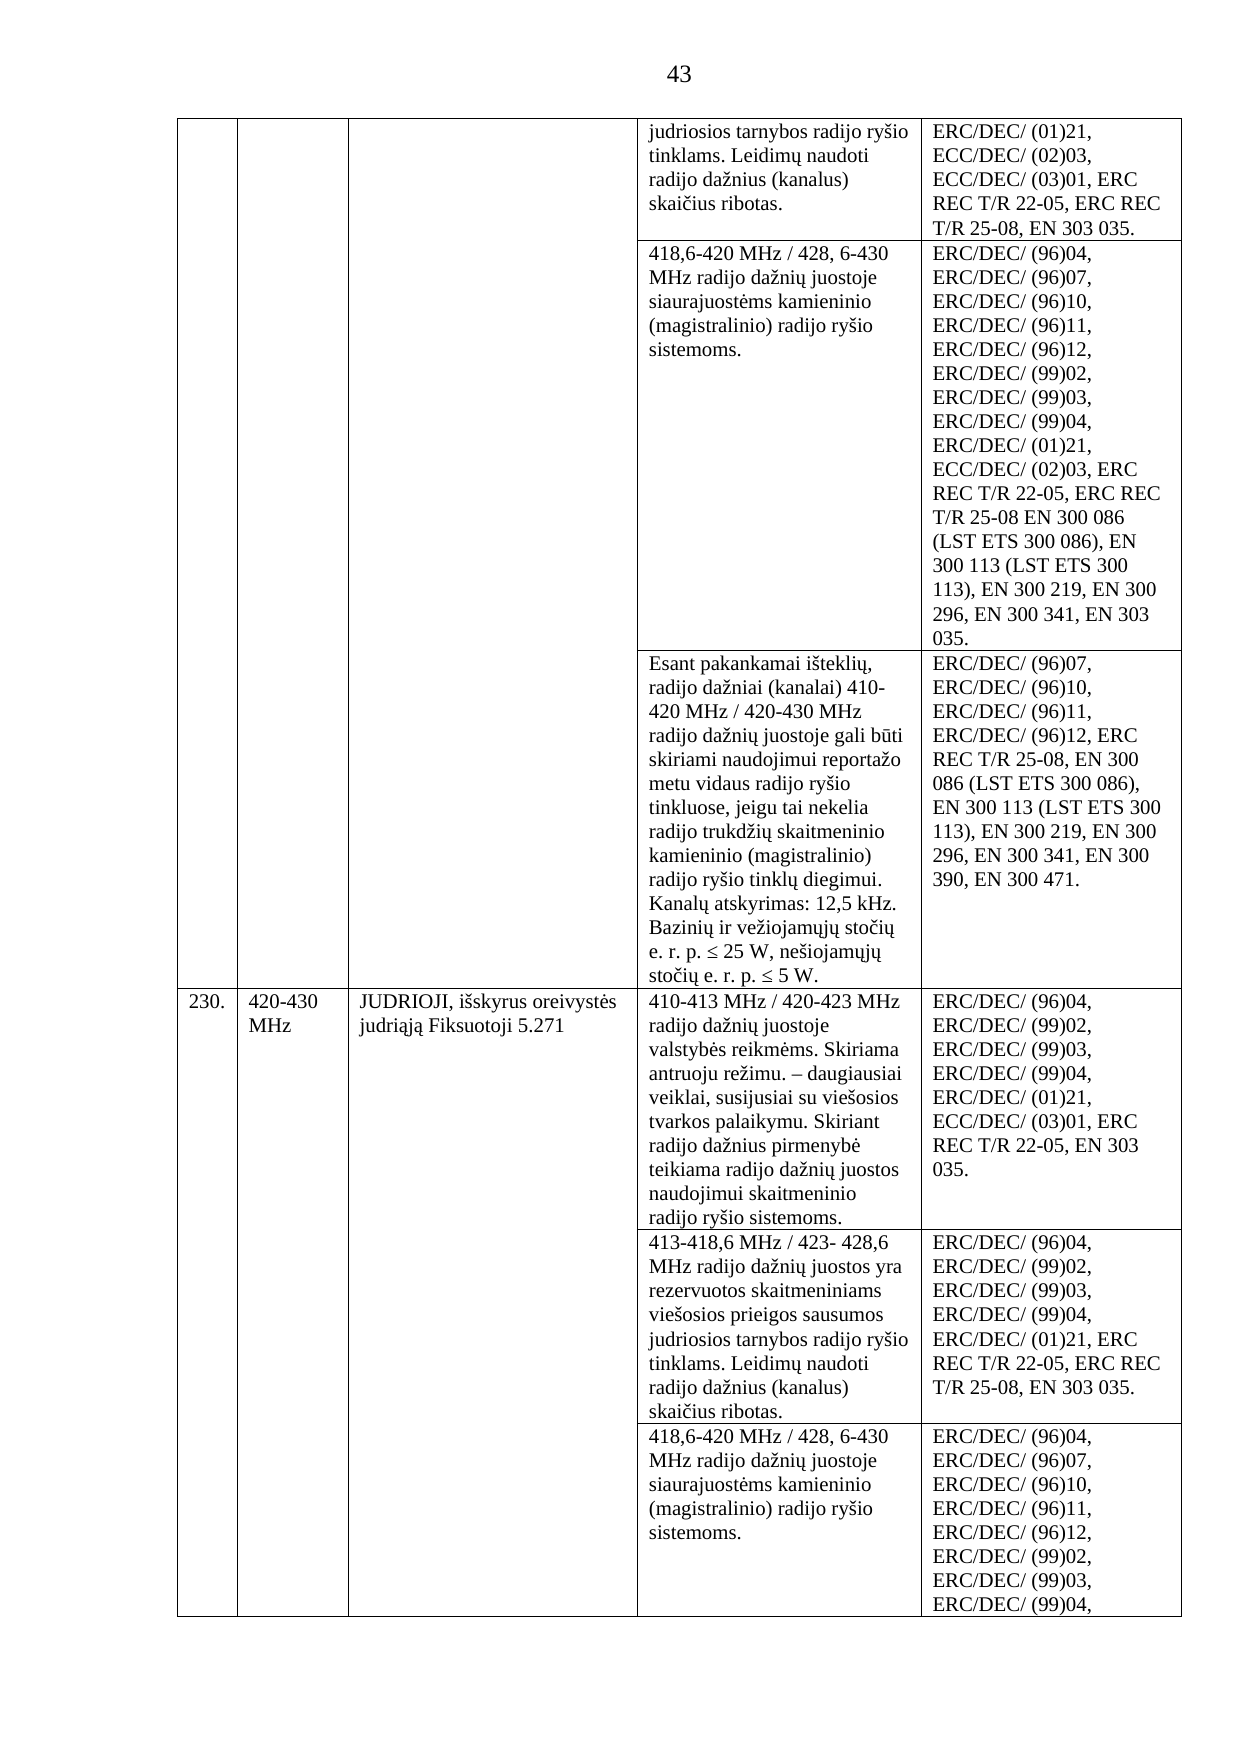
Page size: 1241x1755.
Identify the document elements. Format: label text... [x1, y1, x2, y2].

table_cell 410-413 MHz / 420-423 MHz radijo dažnių juostoje valstybės reikmėms. Skiriama antruoju režimu. – daugiausiai veiklai, susijusiai su viešosios tvarkos palaikymu. Skiriant radijo dažnius pirmenybė teikiama radijo dažnių juostos naudojimui skaitmeninio radijo ryšio sistemoms. [638, 989, 921, 1229]
table_cell [238, 119, 348, 987]
table_cell ERC/DEC/ (96)07, ERC/DEC/ (96)10, ERC/DEC/ (96)11, ERC/DEC/ (96)12, ERC REC T/R 25-08, EN 300 086 (LST ETS 300 086), EN 300 113 (LST ETS 300 113), EN 300 219, EN 300 296, EN 300 341, EN 300 390, EN 300 471. [922, 651, 1181, 987]
table_cell judriosios tarnybos radijo ryšio tinklams. Leidimų naudoti radijo dažnius (kanalus) skaičius ribotas. [638, 119, 921, 239]
table_cell ERC/DEC/ (96)04, ERC/DEC/ (96)07, ERC/DEC/ (96)10, ERC/DEC/ (96)11, ERC/DEC/ (96)12, ERC/DEC/ (99)02, ERC/DEC/ (99)03, ERC/DEC/ (99)04, ERC/DEC/ (01)21, ECC/DEC/ (02)03, ERC REC T/R 22-05, ERC REC T/R 25-08 EN 300 086 (LST ETS 300 086), EN 300 113 (LST ETS 300 113), EN 300 219, EN 300 296, EN 300 341, EN 303 035. [922, 241, 1181, 649]
table_cell ERC/DEC/ (96)04, ERC/DEC/ (99)02, ERC/DEC/ (99)03, ERC/DEC/ (99)04, ERC/DEC/ (01)21, ERC REC T/R 22-05, ERC REC T/R 25-08, EN 303 035. [922, 1230, 1181, 1423]
table_cell 418,6-420 MHz / 428, 6-430 MHz radijo dažnių juostoje siaurajuostėms kamieninio (magistralinio) radijo ryšio sistemoms. [638, 241, 921, 649]
table_cell ERC/DEC/ (96)04, ERC/DEC/ (99)02, ERC/DEC/ (99)03, ERC/DEC/ (99)04, ERC/DEC/ (01)21, ECC/DEC/ (03)01, ERC REC T/R 22-05, EN 303 035. [922, 989, 1181, 1229]
table_cell [178, 119, 237, 987]
table_cell 418,6-420 MHz / 428, 6-430 MHz radijo dažnių juostoje siaurajuostėms kamieninio (magistralinio) radijo ryšio sistemoms. [638, 1424, 921, 1616]
table_cell ERC/DEC/ (96)04, ERC/DEC/ (96)07, ERC/DEC/ (96)10, ERC/DEC/ (96)11, ERC/DEC/ (96)12, ERC/DEC/ (99)02, ERC/DEC/ (99)03, ERC/DEC/ (99)04, [922, 1424, 1181, 1616]
table_cell 413-418,6 MHz / 423- 428,6 MHz radijo dažnių juostos yra rezervuotos skaitmeniniams viešosios prieigos sausumos judriosios tarnybos radijo ryšio tinklams. Leidimų naudoti radijo dažnius (kanalus) skaičius ribotas. [638, 1230, 921, 1423]
table_cell ERC/DEC/ (01)21, ECC/DEC/ (02)03, ECC/DEC/ (03)01, ERC REC T/R 22-05, ERC REC T/R 25-08, EN 303 035. [922, 119, 1181, 239]
table_cell [349, 119, 637, 987]
table_cell JUDRIOJI, išskyrus oreivystės judriąją Fiksuotoji 5.271 [349, 989, 637, 1616]
table_cell 420-430 MHz [238, 989, 348, 1616]
table_cell Esant pakankamai išteklių, radijo dažniai (kanalai) 410-420 MHz / 420-430 MHz radijo dažnių juostoje gali būti skiriami naudojimui reportažo metu vidaus radijo ryšio tinkluose, jeigu tai nekelia radijo trukdžių skaitmeninio kamieninio (magistralinio) radijo ryšio tinklų diegimui. Kanalų atskyrimas: 12,5 kHz. Bazinių ir vežiojamųjų stočių e. r. p. ≤ 25 W, nešiojamųjų stočių e. r. p. ≤ 5 W. [638, 651, 921, 987]
table_cell 230. [178, 989, 237, 1616]
